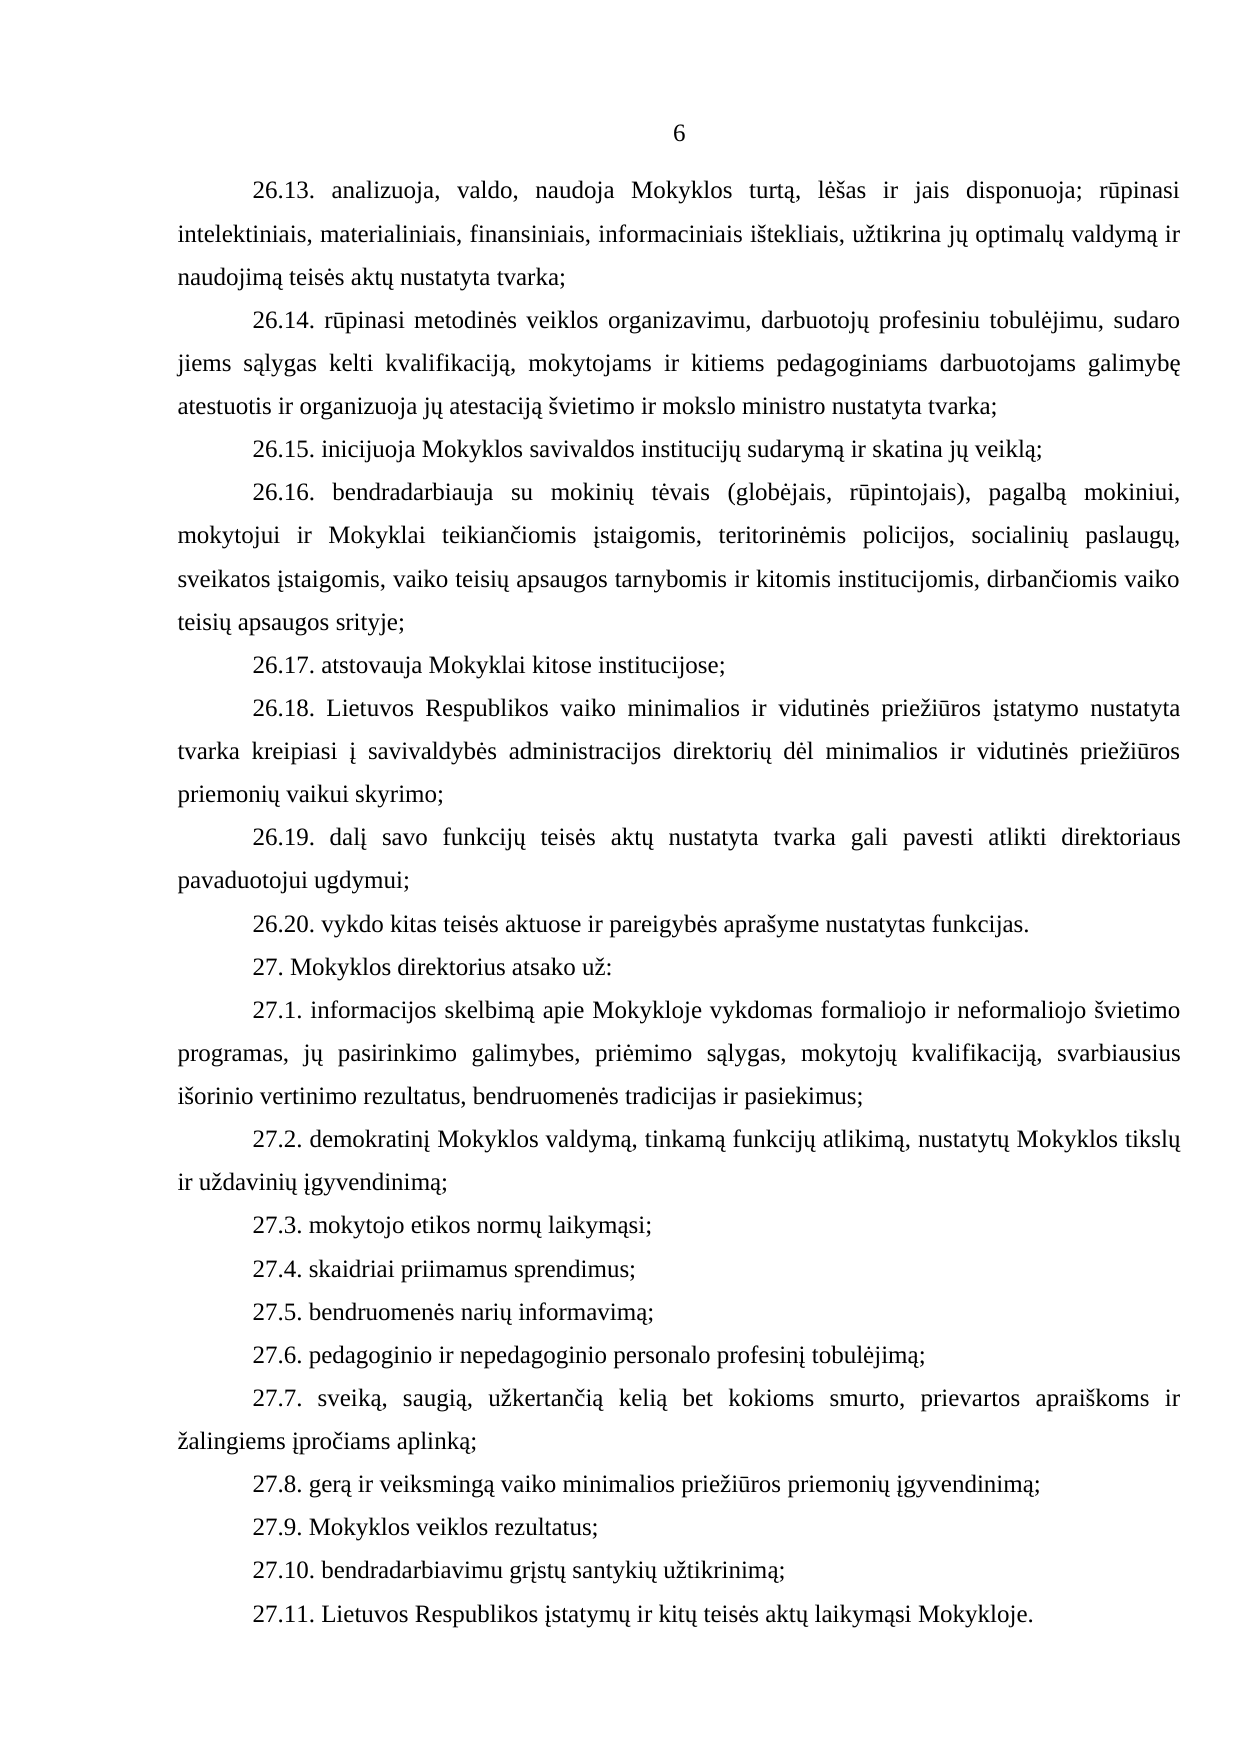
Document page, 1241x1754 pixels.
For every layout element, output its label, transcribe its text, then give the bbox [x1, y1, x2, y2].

text 27.3. mokytojo etikos normų laikymąsi; [177, 1211, 1181, 1239]
text 27.1. informacijos skelbimą apie Mokykloje vykdomas formaliojo ir neformaliojo švietimo programas, jų pasirinkimo galimybes, priėmimo sąlygas, mokytojų kvalifikaciją, svarbiausius išorinio vertinimo rezultatus, bendruomenės tradicijas ir pasiekimus; [177, 995, 1181, 1110]
text 27.5. bendruomenės narių informavimą; [177, 1297, 1181, 1326]
text 27.8. gerą ir veiksmingą vaiko minimalios priežiūros priemonių įgyvendinimą; [177, 1469, 1181, 1498]
text 26.19. dalį savo funkcijų teisės aktų nustatyta tvarka gali pavesti atlikti direktoriaus pavaduotojui ugdymui; [177, 822, 1181, 894]
text 27.9. Mokyklos veiklos rezultatus; [177, 1512, 1181, 1541]
text 27.11. Lietuvos Respublikos įstatymų ir kitų teisės aktų laikymąsi Mokykloje. [177, 1599, 1181, 1627]
text 27.7. sveiką, saugią, užkertančią kelią bet kokioms smurto, prievartos apraiškoms ir žalingiems įpročiams aplinką; [177, 1383, 1181, 1455]
text 26.20. vykdo kitas teisės aktuose ir pareigybės aprašyme nustatytas funkcijas. [177, 909, 1181, 937]
text 26.18. Lietuvos Respublikos vaiko minimalios ir vidutinės priežiūros įstatymo nustatyta tvarka kreipiasi į savivaldybės administracijos direktorių dėl minimalios ir vidutinės priežiūros priemonių vaikui skyrimo; [177, 693, 1181, 808]
text 26.14. rūpinasi metodinės veiklos organizavimu, darbuotojų profesiniu tobulėjimu, sudaro jiems sąlygas kelti kvalifikaciją, mokytojams ir kitiems pedagoginiams darbuotojams galimybę atestuotis ir organizuoja jų atestaciją švietimo ir mokslo ministro nustatyta tvarka; [177, 305, 1181, 420]
text 27.6. pedagoginio ir nepedagoginio personalo profesinį tobulėjimą; [177, 1340, 1181, 1369]
text 27.2. demokratinį Mokyklos valdymą, tinkamą funkcijų atlikimą, nustatytų Mokyklos tikslų ir uždavinių įgyvendinimą; [177, 1124, 1181, 1196]
text 26.13. analizuoja, valdo, naudoja Mokyklos turtą, lėšas ir jais disponuoja; rūpinasi intelektiniais, materialiniais, finansiniais, informaciniais ištekliais, užtikrina jų optimalų valdymą ir naudojimą teisės aktų nustatyta tvarka; [177, 176, 1181, 291]
text 26.17. atstovauja Mokyklai kitose institucijose; [177, 650, 1181, 679]
text 27.4. skaidriai priimamus sprendimus; [177, 1254, 1181, 1282]
text 27. Mokyklos direktorius atsako už: [177, 952, 1181, 981]
text 26.16. bendradarbiauja su mokinių tėvais (globėjais, rūpintojais), pagalbą mokiniui, mokytojui ir Mokyklai teikiančiomis įstaigomis, teritorinėmis policijos, socialinių paslaugų, sveikatos įstaigomis, vaiko teisių apsaugos tarnybomis ir kitomis institucijomis, dirbančiomis vaiko teisių apsaugos srityje; [177, 477, 1181, 636]
text 27.10. bendradarbiavimu grįstų santykių užtikrinimą; [177, 1556, 1181, 1584]
text 26.15. inicijuoja Mokyklos savivaldos institucijų sudarymą ir skatina jų veiklą; [177, 434, 1181, 463]
